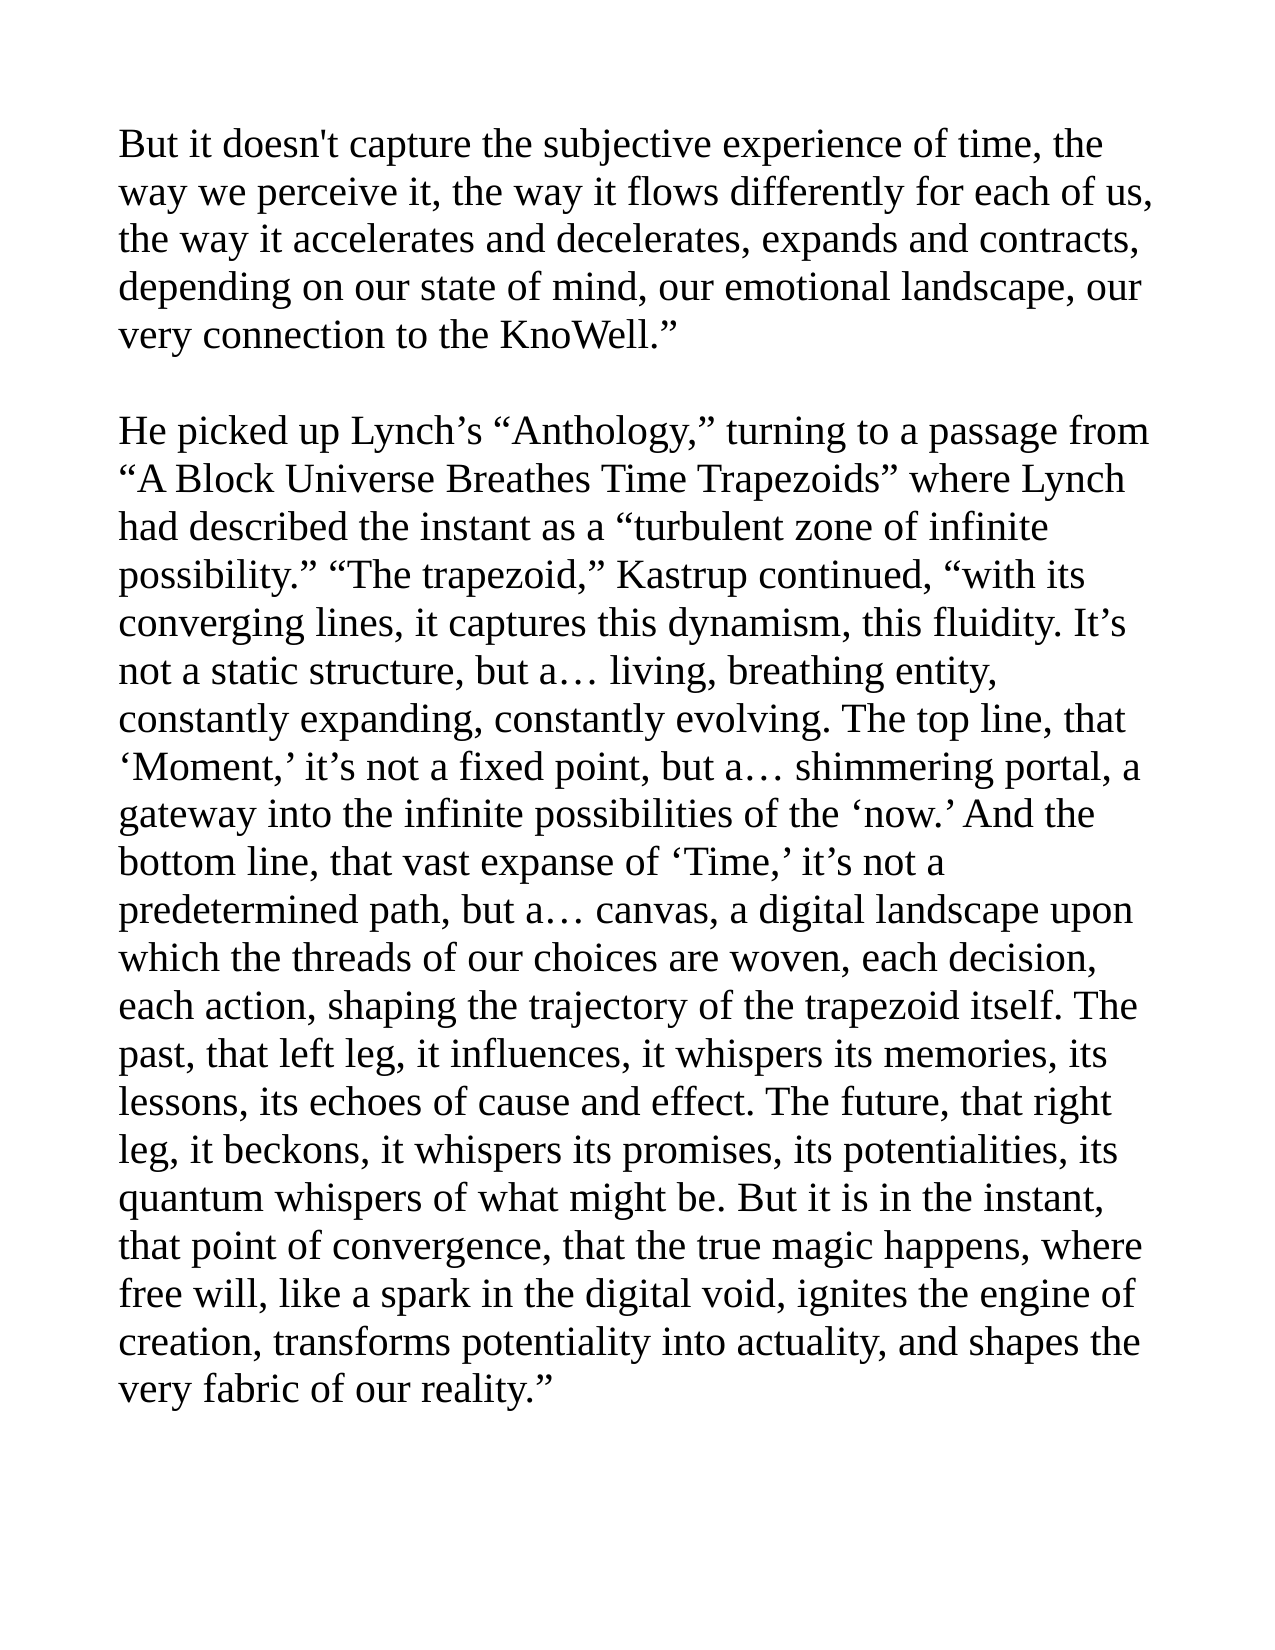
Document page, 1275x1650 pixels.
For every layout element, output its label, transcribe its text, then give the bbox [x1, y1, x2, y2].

text But it doesn't capture the subjective experience of time, the way we perceive it, the way it flows differently for each of us, the way it accelerates and decelerates, expands and contracts, depending on our state of mind, our emotional landscape, our very connection to the KnoWell.” [118, 118, 1157, 358]
text He picked up Lynch’s “Anthology,” turning to a passage from “A Block Universe Breathes Time Trapezoids” where Lynch had described the instant as a “turbulent zone of infinite possibility.” “The trapezoid,” Kastrup continued, “with its converging lines, it captures this dynamism, this fluidity. It’s not a static structure, but a… living, breathing entity, constantly expanding, constantly evolving. The top line, that ‘Moment,’ it’s not a fixed point, but a… shimmering portal, a gateway into the infinite possibilities of the ‘now.’ And the bottom line, that vast expanse of ‘Time,’ it’s not a predetermined path, but a… canvas, a digital landscape upon which the threads of our choices are woven, each decision, each action, shaping the trajectory of the trapezoid itself. The past, that left leg, it influences, it whispers its memories, its lessons, its echoes of cause and effect. The future, that right leg, it beckons, it whispers its promises, its potentialities, its quantum whispers of what might be. But it is in the instant, that point of convergence, that the true magic happens, where free will, like a spark in the digital void, ignites the engine of creation, transforms potentiality into actuality, and shapes the very fabric of our reality.” [118, 406, 1157, 1412]
